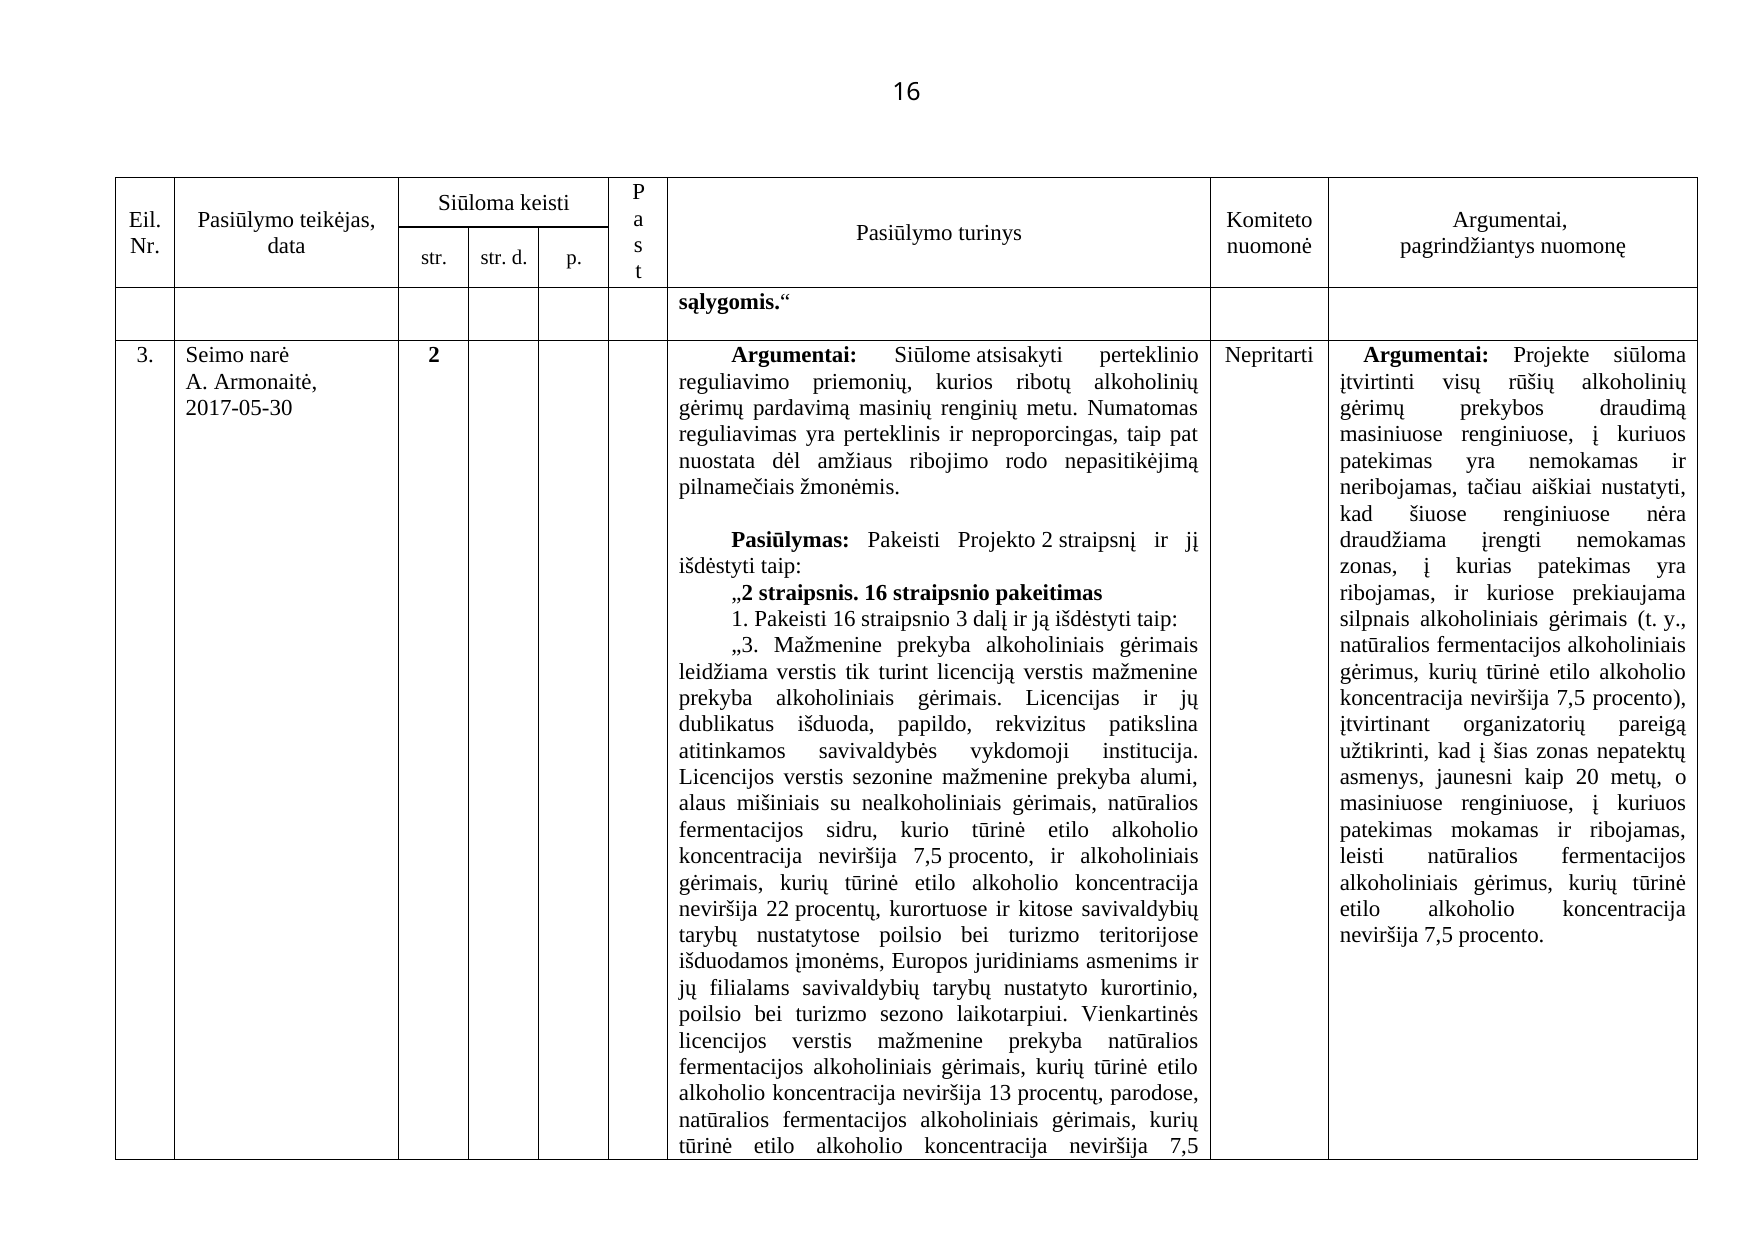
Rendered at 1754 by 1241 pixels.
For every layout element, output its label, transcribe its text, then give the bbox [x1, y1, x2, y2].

table_header Komiteto nuomonė [1211, 178, 1328, 287]
table_cell [609, 288, 667, 340]
table_cell 3. [116, 341, 174, 1158]
table_cell [539, 288, 608, 340]
table_cell [609, 341, 667, 1158]
table_cell [539, 341, 608, 1158]
table_cell Seimo narė A. Armonaitė, 2017-05-30 [175, 341, 398, 1158]
table_header Eil. Nr. [116, 178, 174, 287]
table_cell [116, 288, 174, 340]
table_header Pasiūlymo teikėjas, data [175, 178, 398, 287]
table_header Siūloma keisti [399, 178, 608, 226]
table_header Pastabos [609, 178, 667, 287]
table_cell 2 [399, 341, 468, 1158]
table_cell str. d. [469, 228, 538, 287]
table_cell [399, 288, 468, 340]
table_header Argumentai, pagrindžiantys nuomonę [1329, 178, 1697, 287]
table_cell [469, 288, 538, 340]
table_cell Argumentai: Projekte siūloma įtvirtinti visų rūšių alkoholinių gėrimų prekybos draudimą masiniuose renginiuose, į kuriuos patekimas yra nemokamas ir neribojamas, tačiau aiškiai nustatyti, kad šiuose renginiuose nėra draudžiama įrengti nemokamas zonas, į kurias patekimas yra ribojamas, ir kuriose prekiaujama silpnais alkoholiniais gėrimais (t. y., natūralios fermentacijos alkoholiniais gėrimus, kurių tūrinė etilo alkoholio koncentracija neviršija 7,5 procento), įtvirtinant organizatorių pareigą užtikrinti, kad į šias zonas nepatektų asmenys, jaunesni kaip 20 metų, o masiniuose renginiuose, į kuriuos patekimas mokamas ir ribojamas, leisti natūralios fermentacijos alkoholiniais gėrimus, kurių tūrinė etilo alkoholio koncentracija neviršija 7,5 procento. [1329, 341, 1697, 1158]
table_cell [1211, 288, 1328, 340]
table_cell p. [539, 228, 608, 287]
table_cell Nepritarti [1211, 341, 1328, 1158]
table_header Pasiūlymo turinys [668, 178, 1210, 287]
table_cell [175, 288, 398, 340]
table_cell [469, 341, 538, 1158]
table_cell str. [399, 228, 468, 287]
table_cell [1329, 288, 1697, 340]
